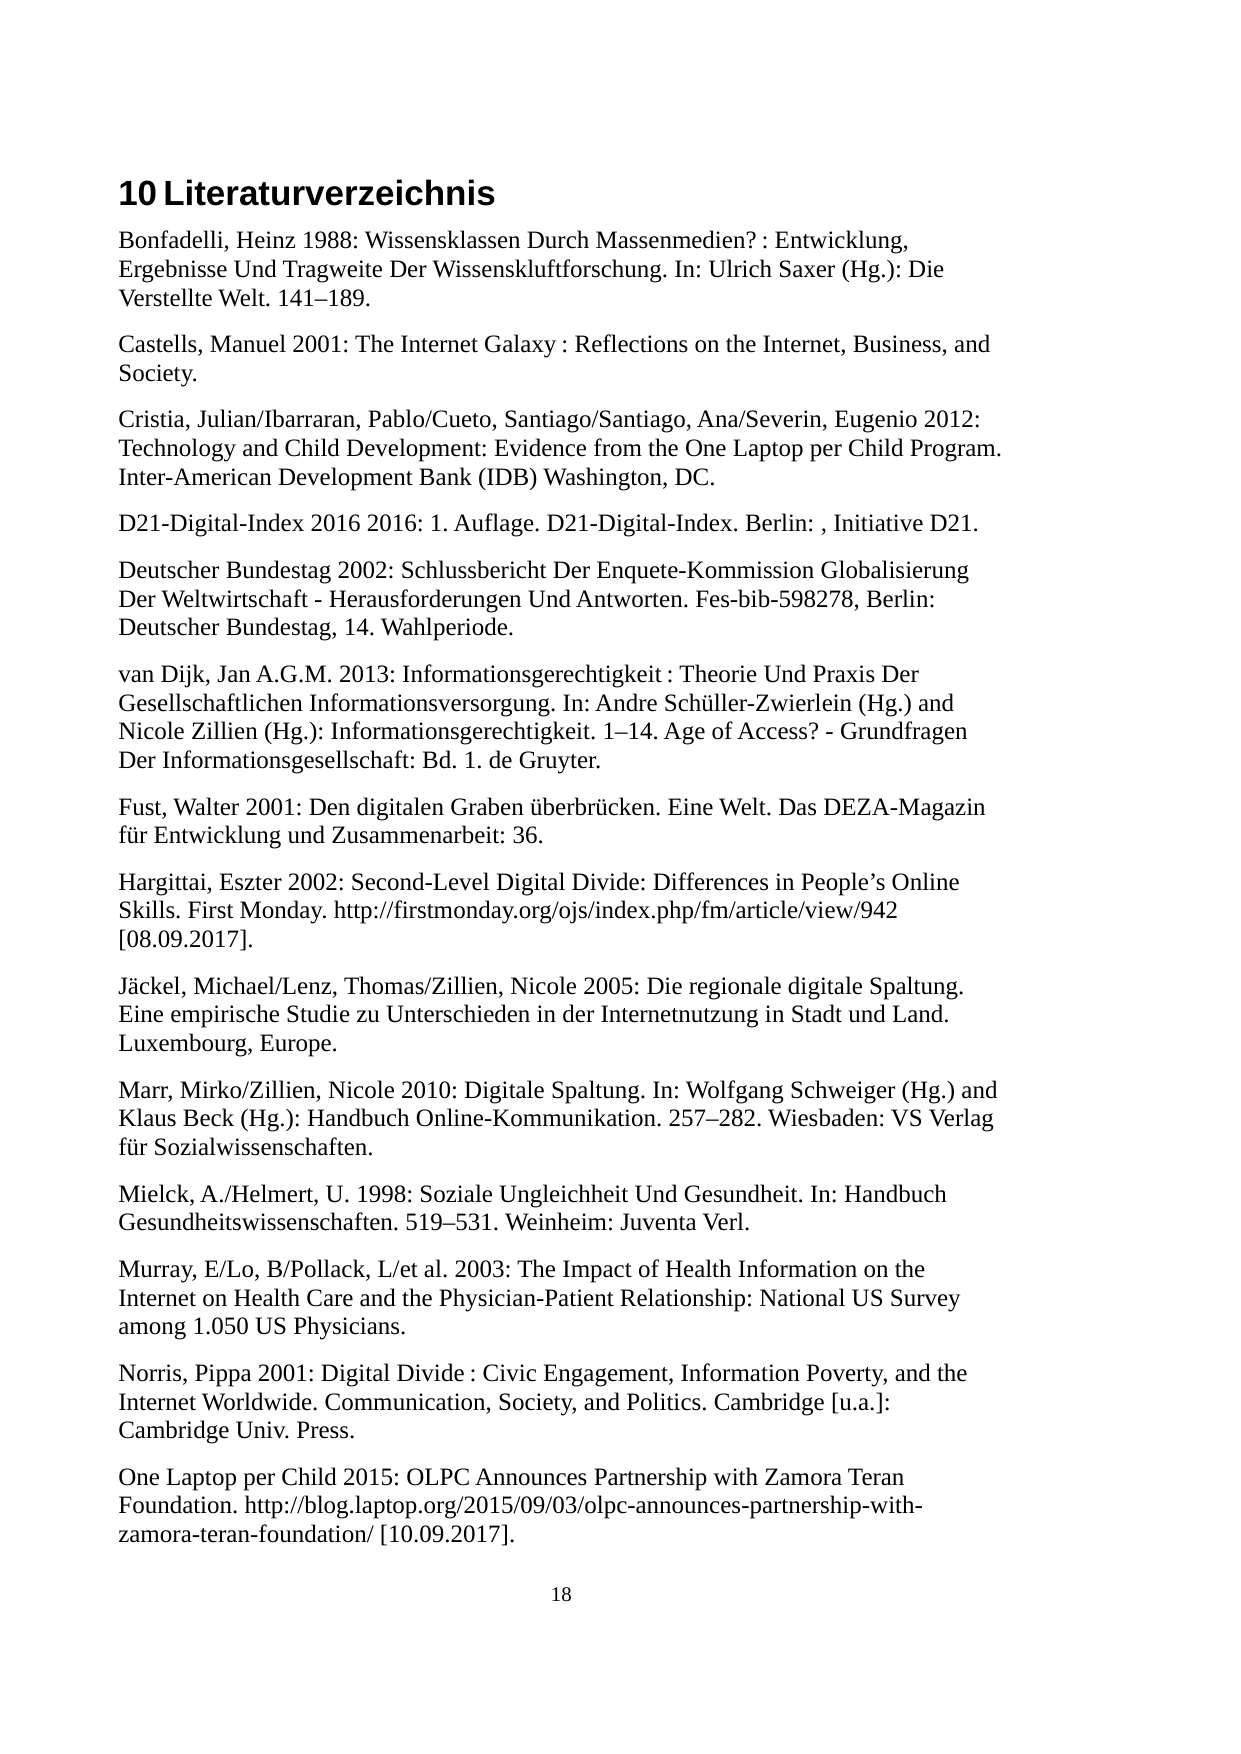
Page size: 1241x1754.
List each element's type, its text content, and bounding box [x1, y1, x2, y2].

text D21-Digital-Index 2016 2016: 1. Auflage. D21-Digital-Index. Berlin: , Initiative D21. [118, 508, 1004, 537]
text Norris, Pippa 2001: Digital Divide : Civic Engagement, Information Poverty, and the Internet Worldwide. Communication, Society, and Politics. Cambridge [u.a.]: Cambridge Univ. Press. [118, 1358, 1004, 1444]
text Deutscher Bundestag 2002: Schlussbericht Der Enquete-Kommission Globalisierung Der Weltwirtschaft - Herausforderungen Und Antworten. Fes-bib-598278, Berlin: Deutscher Bundestag, 14. Wahlperiode. [118, 555, 1004, 641]
text Mielck, A./Helmert, U. 1998: Soziale Ungleichheit Und Gesundheit. In: Handbuch Gesundheitswissenschaften. 519–531. Weinheim: Juventa Verl. [118, 1179, 1004, 1236]
text One Laptop per Child 2015: OLPC Announces Partnership with Zamora Teran Foundation. http://blog.laptop.org/2015/09/03/olpc-announces-partnership-with-zamora-teran-foundation/ [10.09.2017]. [118, 1462, 1004, 1548]
text Marr, Mirko/Zillien, Nicole 2010: Digitale Spaltung. In: Wolfgang Schweiger (Hg.) and Klaus Beck (Hg.): Handbuch Online-Kommunikation. 257–282. Wiesbaden: VS Verlag für Sozialwissenschaften. [118, 1075, 1004, 1161]
subtitle Literaturverzeichnis [118, 173, 1004, 213]
text Cristia, Julian/Ibarraran, Pablo/Cueto, Santiago/Santiago, Ana/Severin, Eugenio 2012: Technology and Child Development: Evidence from the One Laptop per Child Program. Inter-American Development Bank (IDB) Washington, DC. [118, 404, 1004, 491]
text Jäckel, Michael/Lenz, Thomas/Zillien, Nicole 2005: Die regionale digitale Spaltung. Eine empirische Studie zu Unterschieden in der Internetnutzung in Stadt und Land. Luxembourg, Europe. [118, 971, 1004, 1057]
text Bonfadelli, Heinz 1988: Wissensklassen Durch Massenmedien? : Entwicklung, Ergebnisse Und Tragweite Der Wissenskluftforschung. In: Ulrich Saxer (Hg.): Die Verstellte Welt. 141–189. [118, 225, 1004, 312]
text Murray, E/Lo, B/Pollack, L/et al. 2003: The Impact of Health Information on the Internet on Health Care and the Physician-Patient Relationship: National US Survey among 1.050 US Physicians. [118, 1254, 1004, 1340]
text Hargittai, Eszter 2002: Second-Level Digital Divide: Differences in People’s Online Skills. First Monday. http://firstmonday.org/ojs/index.php/fm/article/view/942 [08.09.2017]. [118, 867, 1004, 953]
text Castells, Manuel 2001: The Internet Galaxy : Reflections on the Internet, Business, and Society. [118, 329, 1004, 387]
text van Dijk, Jan A.G.M. 2013: Informationsgerechtigkeit : Theorie Und Praxis Der Gesellschaftlichen Informationsversorgung. In: Andre Schüller-Zwierlein (Hg.) and Nicole Zillien (Hg.): Informationsgerechtigkeit. 1–14. Age of Access? - Grundfragen Der Informationsgesellschaft: Bd. 1. de Gruyter. [118, 659, 1004, 774]
text Fust, Walter 2001: Den digitalen Graben überbrücken. Eine Welt. Das DEZA-Magazin für Entwicklung und Zusammenarbeit: 36. [118, 792, 1004, 849]
